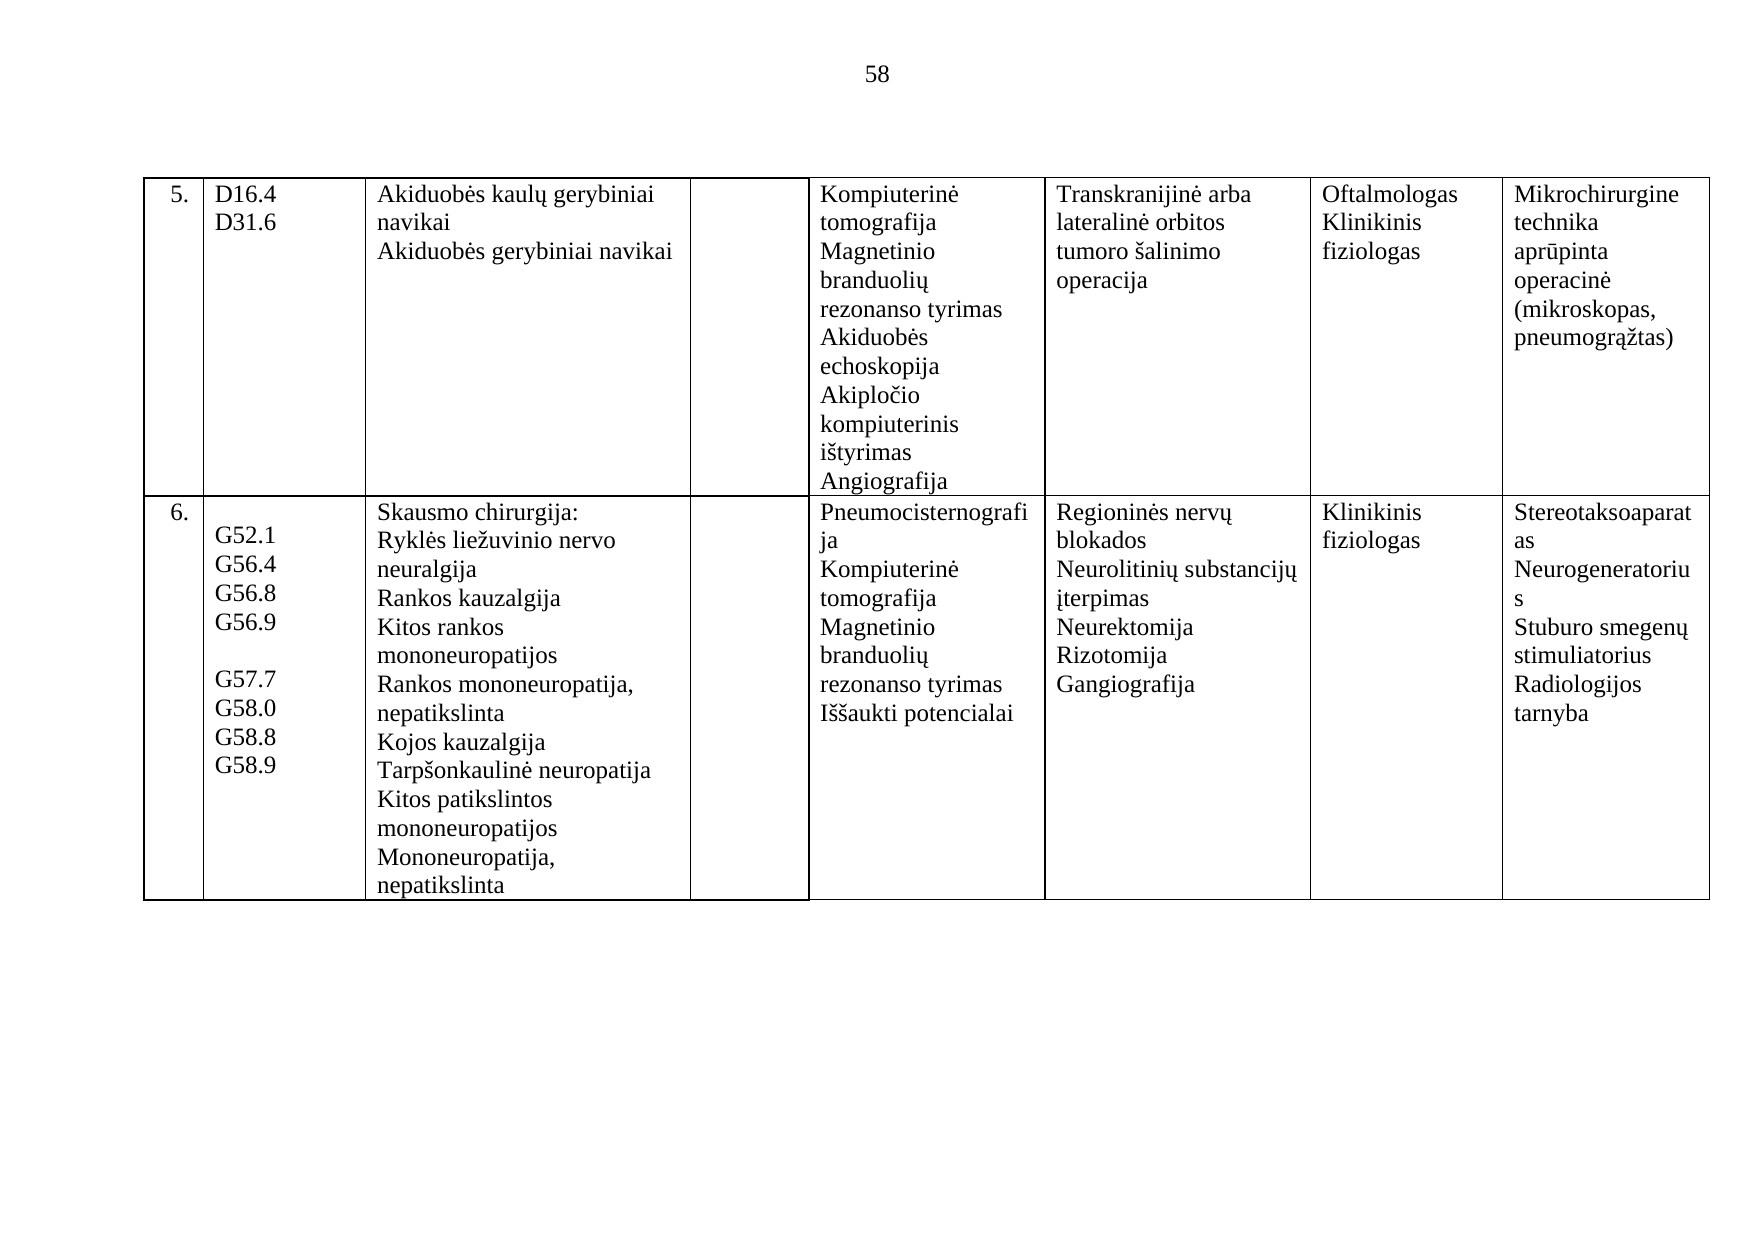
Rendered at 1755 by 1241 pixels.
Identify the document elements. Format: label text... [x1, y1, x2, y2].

table_cell Oftalmologas Klinikinis fiziologas [1311, 178, 1502, 495]
table_cell Skausmo chirurgija: Ryklės liežuvinio nervo neuralgija Rankos kauzalgija Kitos rankos mononeuropatijos Rankos mononeuropatija, nepatikslinta Kojos kauzalgija Tarpšonkaulinė neuropatija Kitos patikslintos mononeuropatijos Mononeuropatija, nepatikslinta [366, 497, 690, 899]
table_cell Stereotaksoaparatas Neurogeneratorius Stuburo smegenų stimuliatorius Radiologijos tarnyba [1503, 496, 1709, 899]
table_cell 6. [145, 497, 203, 899]
table_cell 5. [145, 179, 203, 495]
table_cell Kompiuterinė tomografija Magnetinio branduolių rezonanso tyrimas Akiduobės echoskopija Akipločio kompiuterinis ištyrimas Angiografija [810, 178, 1044, 495]
table_cell Regioninės nervų blokados Neurolitinių substancijų įterpimas Neurektomija Rizotomija Gangiografija [1046, 496, 1310, 899]
table_cell [691, 497, 808, 899]
table_cell Transkranijinė arba lateralinė orbitos tumoro šalinimo operacija [1046, 178, 1310, 495]
table_cell Pneumocisternografija Kompiuterinė tomografija Magnetinio branduolių rezonanso tyrimas Iššaukti potencialai [810, 496, 1044, 899]
table_cell Mikrochirurgine technika aprūpinta operacinė (mikroskopas, pneumogrąžtas) [1503, 178, 1709, 495]
table_cell Klinikinis fiziologas [1311, 496, 1502, 899]
table_cell D16.4 D31.6 [204, 179, 365, 495]
table_cell [691, 179, 808, 495]
table_cell Akiduobės kaulų gerybiniai navikai Akiduobės gerybiniai navikai [366, 179, 690, 495]
table_cell G52.1 G56.4 G56.8 G56.9 G57.7 G58.0 G58.8 G58.9 [204, 497, 365, 899]
